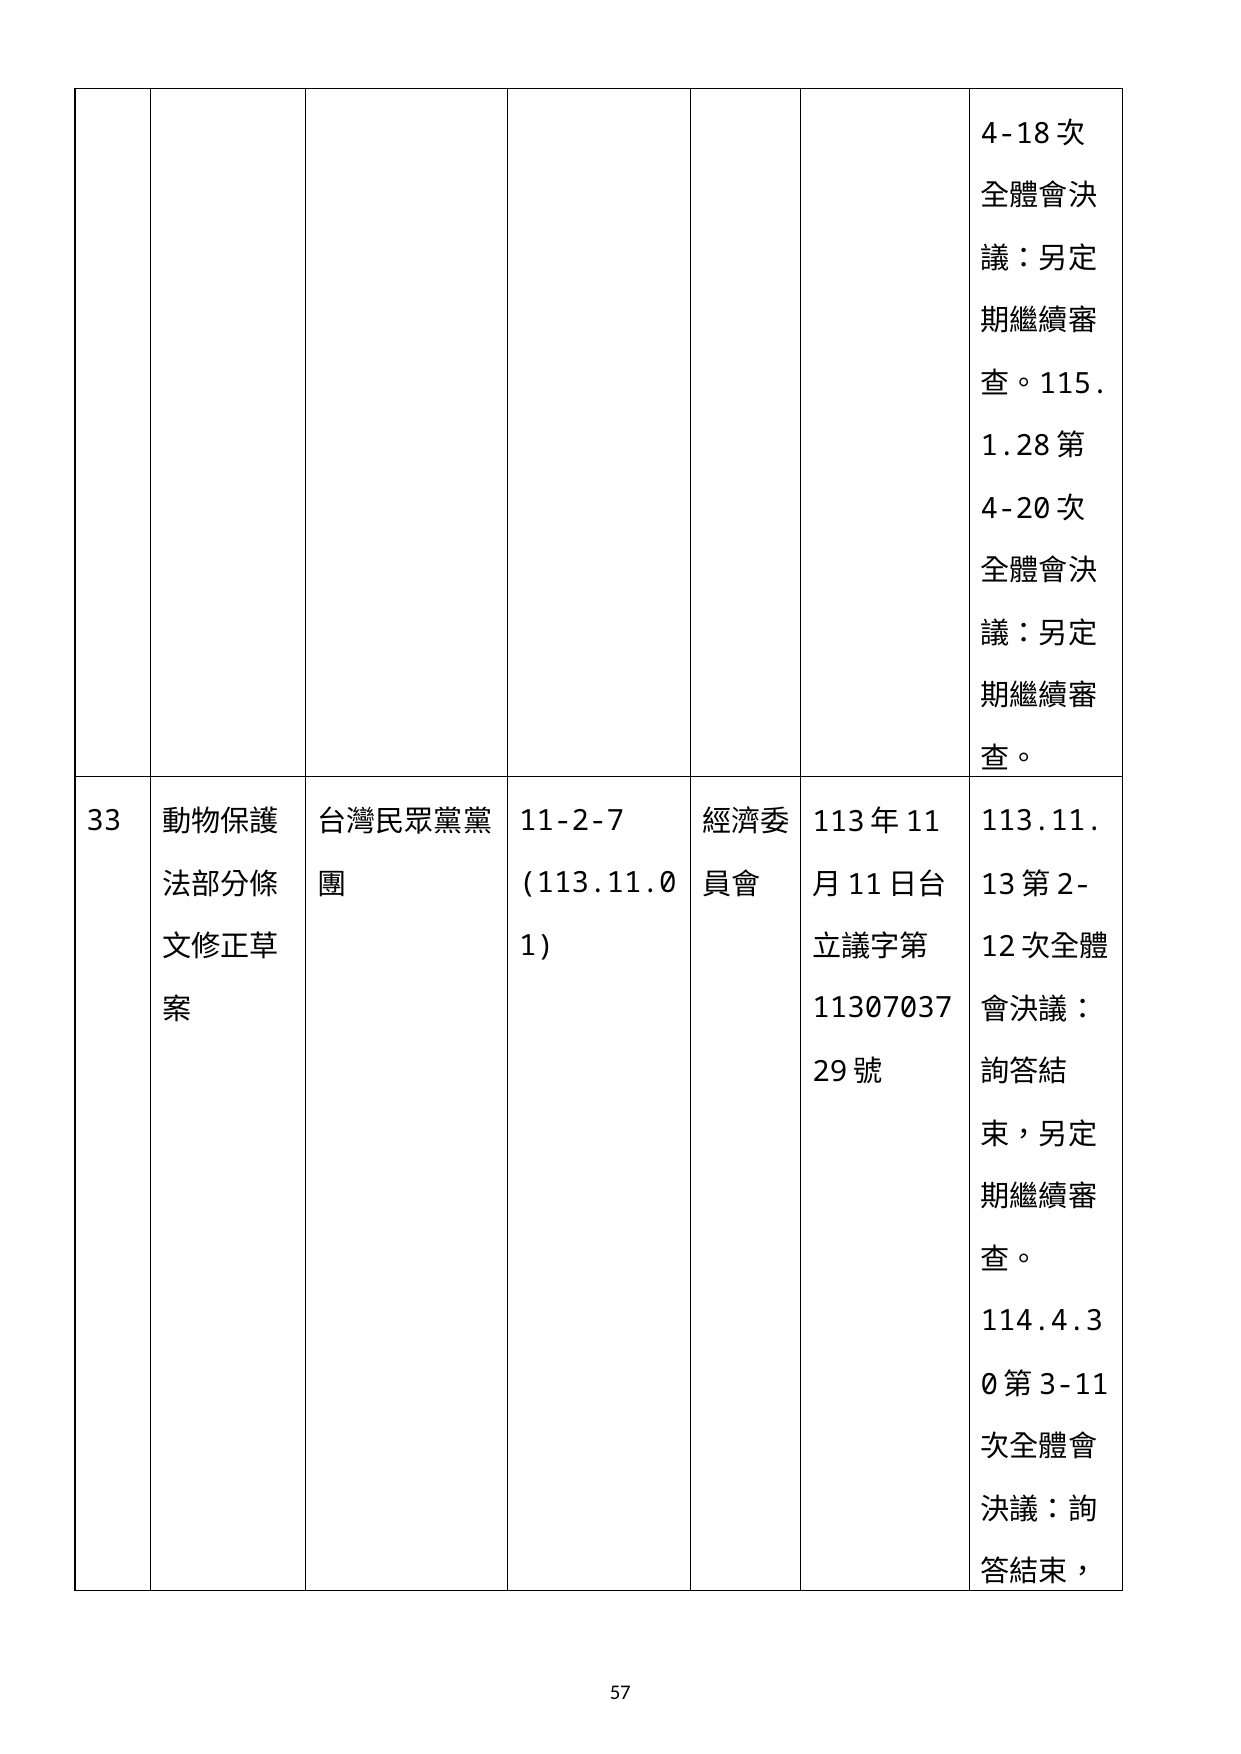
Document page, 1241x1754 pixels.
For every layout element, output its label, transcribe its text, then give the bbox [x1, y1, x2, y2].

table_cell 11-2-7 (113.11.01) [508, 777, 690, 1590]
table_cell [76, 89, 150, 776]
table_cell [508, 89, 690, 776]
table_cell [801, 89, 969, 776]
table_cell [691, 89, 800, 776]
table_cell 4-18次全體會決議：另定期繼續審查。115.1.28第4-20次全體會決議：另定期繼續審查。 [970, 89, 1122, 776]
table_cell 33 [76, 777, 150, 1590]
table_cell [151, 89, 305, 776]
table_cell 經濟委員會 [691, 777, 800, 1590]
table_cell 台灣民眾黨黨團 [306, 777, 507, 1590]
table_cell 113年11月11日台立議字第1130703729號 [801, 777, 969, 1590]
table_cell 動物保護法部分條文修正草案 [151, 777, 305, 1590]
table_cell [306, 89, 507, 776]
table_cell 113.11.13第2-12次全體會決議：詢答結束，另定期繼續審查。 114.4.30第3-11次全體會決議：詢答結束， [970, 777, 1122, 1590]
